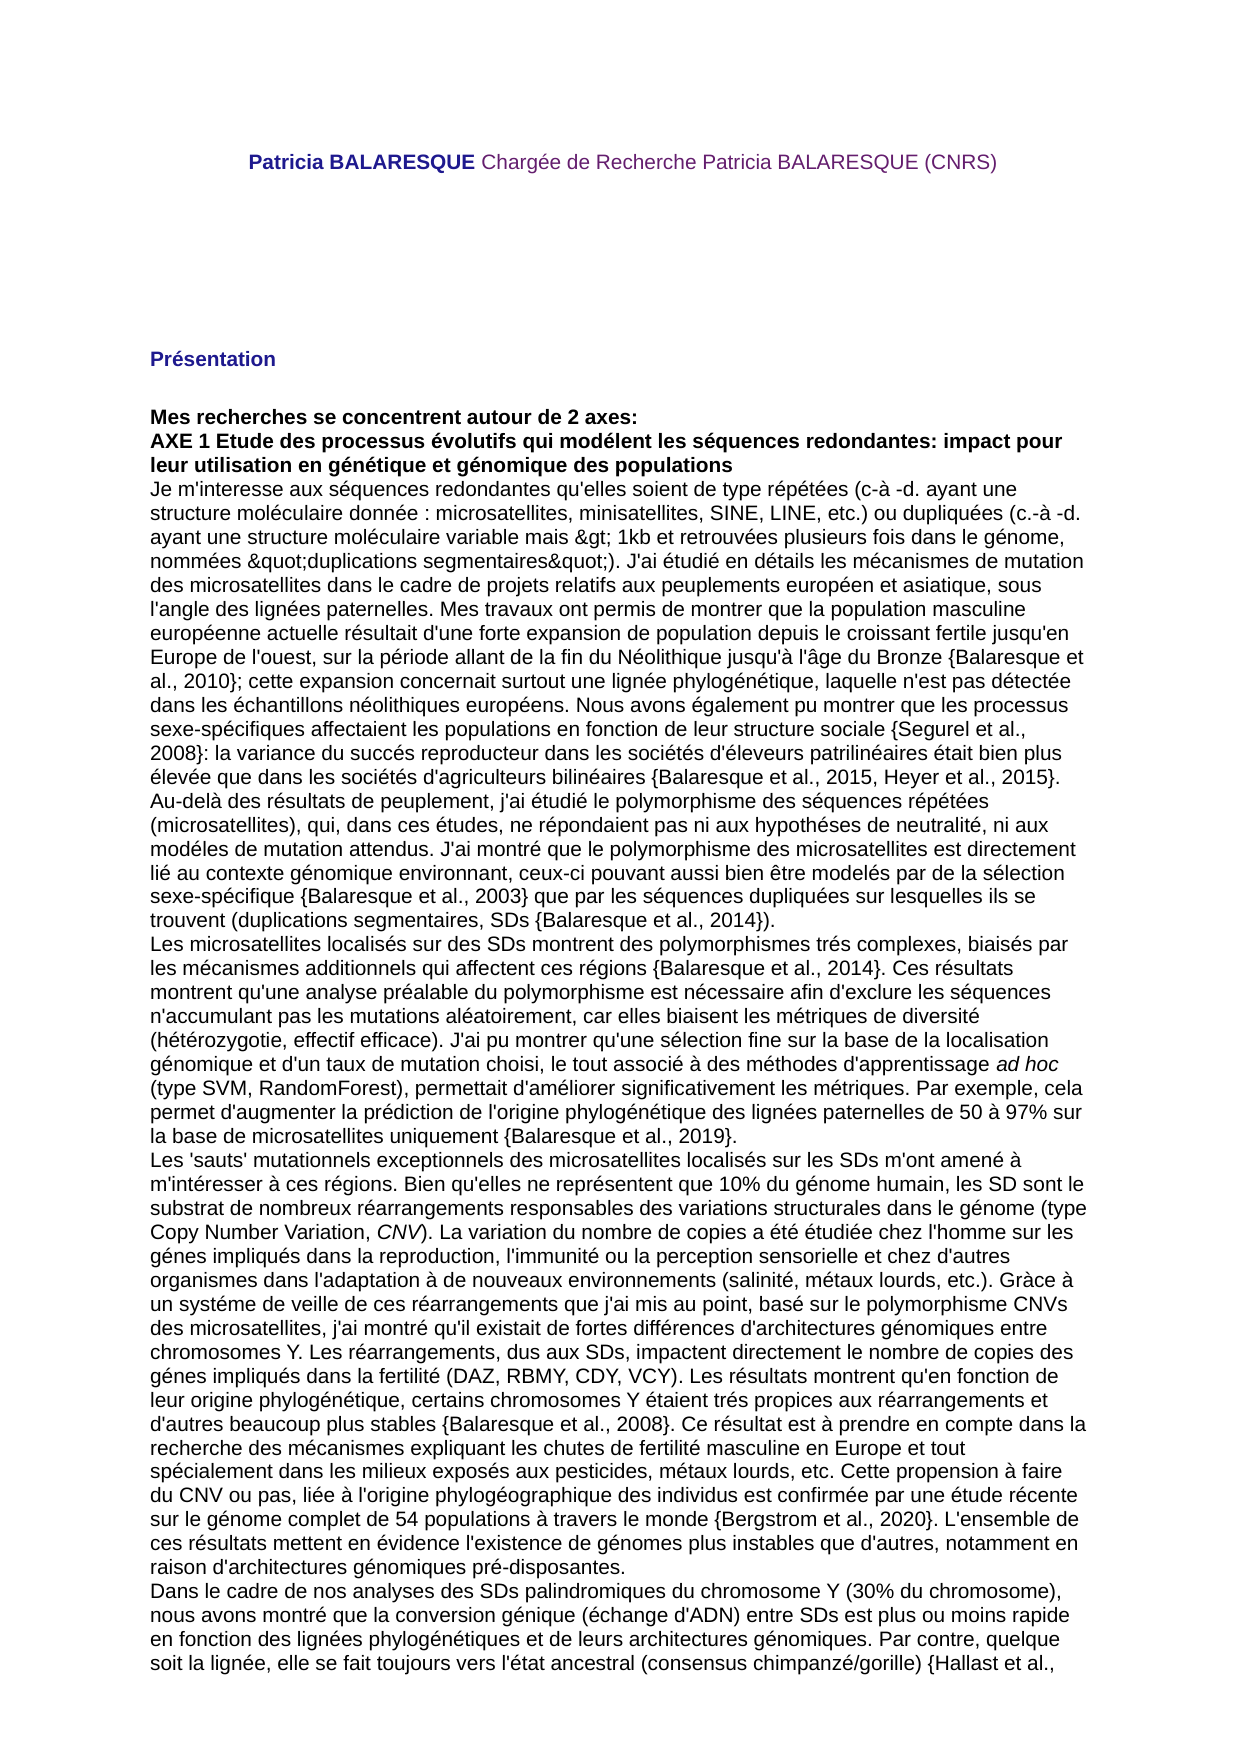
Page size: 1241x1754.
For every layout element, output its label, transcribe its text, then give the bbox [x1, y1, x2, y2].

subtitle Patricia BALARESQUE Chargée de Recherche Patricia BALARESQUE (CNRS) [150, 150, 1090, 174]
text Les 'sauts' mutationnels exceptionnels des microsatellites localisés sur les SDs m'ont amené à m'intéresser à ces régions. Bien qu'elles ne représentent que 10% du génome humain, les SD sont le substrat de nombreux réarrangements responsables des variations structurales dans le génome (type Copy Number Variation, CNV). La variation du nombre de copies a été étudiée chez l'homme sur les génes impliqués dans la reproduction, l'immunité ou la perception sensorielle et chez d'autres organismes dans l'adaptation à de nouveaux environnements (salinité, métaux lourds, etc.). Gràce à un systéme de veille de ces réarrangements que j'ai mis au point, basé sur le polymorphisme CNVs des microsatellites, j'ai montré qu'il existait de fortes différences d'architectures génomiques entre chromosomes Y. Les réarrangements, dus aux SDs, impactent directement le nombre de copies des génes impliqués dans la fertilité (DAZ, RBMY, CDY, VCY). Les résultats montrent qu'en fonction de leur origine phylogénétique, certains chromosomes Y étaient trés propices aux réarrangements et d'autres beaucoup plus stables {Balaresque et al., 2008}. Ce résultat est à prendre en compte dans la recherche des mécanismes expliquant les chutes de fertilité masculine en Europe et tout spécialement dans les milieux exposés aux pesticides, métaux lourds, etc. Cette propension à faire du CNV ou pas, liée à l'origine phylogéographique des individus est confirmée par une étude récente sur le génome complet de 54 populations à travers le monde {Bergstrom et al., 2020}. L'ensemble de ces résultats mettent en évidence l'existence de génomes plus instables que d'autres, notamment en raison d'architectures génomiques pré-disposantes. [150, 1148, 1090, 1579]
text Au-delà des résultats de peuplement, j'ai étudié le polymorphisme des séquences répétées (microsatellites), qui, dans ces études, ne répondaient pas ni aux hypothéses de neutralité, ni aux modéles de mutation attendus. J'ai montré que le polymorphisme des microsatellites est directement lié au contexte génomique environnant, ceux-ci pouvant aussi bien être modelés par de la sélection sexe-spécifique {Balaresque et al., 2003} que par les séquences dupliquées sur lesquelles ils se trouvent (duplications segmentaires, SDs {Balaresque et al., 2014}). [150, 788, 1090, 932]
text Je m'interesse aux séquences redondantes qu'elles soient de type répétées (c-à -d. ayant une structure moléculaire donnée : microsatellites, minisatellites, SINE, LINE, etc.) ou dupliquées (c.-à -d. ayant une structure moléculaire variable mais &gt; 1kb et retrouvées plusieurs fois dans le génome, nommées &quot;duplications segmentaires&quot;). J'ai étudié en détails les mécanismes de mutation des microsatellites dans le cadre de projets relatifs aux peuplements européen et asiatique, sous l'angle des lignées paternelles. Mes travaux ont permis de montrer que la population masculine européenne actuelle résultait d'une forte expansion de population depuis le croissant fertile jusqu'en Europe de l'ouest, sur la période allant de la fin du Néolithique jusqu'à l'âge du Bronze {Balaresque et al., 2010}; cette expansion concernait surtout une lignée phylogénétique, laquelle n'est pas détectée dans les échantillons néolithiques européens. Nous avons également pu montrer que les processus sexe-spécifiques affectaient les populations en fonction de leur structure sociale {Segurel et al., 2008}: la variance du succés reproducteur dans les sociétés d'éleveurs patrilinéaires était bien plus élevée que dans les sociétés d'agriculteurs bilinéaires {Balaresque et al., 2015, Heyer et al., 2015}. [150, 477, 1090, 788]
text Les microsatellites localisés sur des SDs montrent des polymorphismes trés complexes, biaisés par les mécanismes additionnels qui affectent ces régions {Balaresque et al., 2014}. Ces résultats montrent qu'une analyse préalable du polymorphisme est nécessaire afin d'exclure les séquences n'accumulant pas les mutations aléatoirement, car elles biaisent les métriques de diversité (hétérozygotie, effectif efficace). J'ai pu montrer qu'une sélection fine sur la base de la localisation génomique et d'un taux de mutation choisi, le tout associé à des méthodes d'apprentissage ad hoc (type SVM, RandomForest), permettait d'améliorer significativement les métriques. Par exemple, cela permet d'augmenter la prédiction de l'origine phylogénétique des lignées paternelles de 50 à 97% sur la base de microsatellites uniquement {Balaresque et al., 2019}. [150, 932, 1090, 1148]
text AXE 1 Etude des processus évolutifs qui modélent les séquences redondantes: impact pour leur utilisation en génétique et génomique des populations [150, 429, 1090, 477]
text Mes recherches se concentrent autour de 2 axes: [150, 405, 1090, 429]
text Dans le cadre de nos analyses des SDs palindromiques du chromosome Y (30% du chromosome), nous avons montré que la conversion génique (échange d'ADN) entre SDs est plus ou moins rapide en fonction des lignées phylogénétiques et de leurs architectures génomiques. Par contre, quelque soit la lignée, elle se fait toujours vers l'état ancestral (consensus chimpanzé/gorille) {Hallast et al., [150, 1579, 1090, 1675]
subtitle Présentation [150, 347, 1090, 371]
